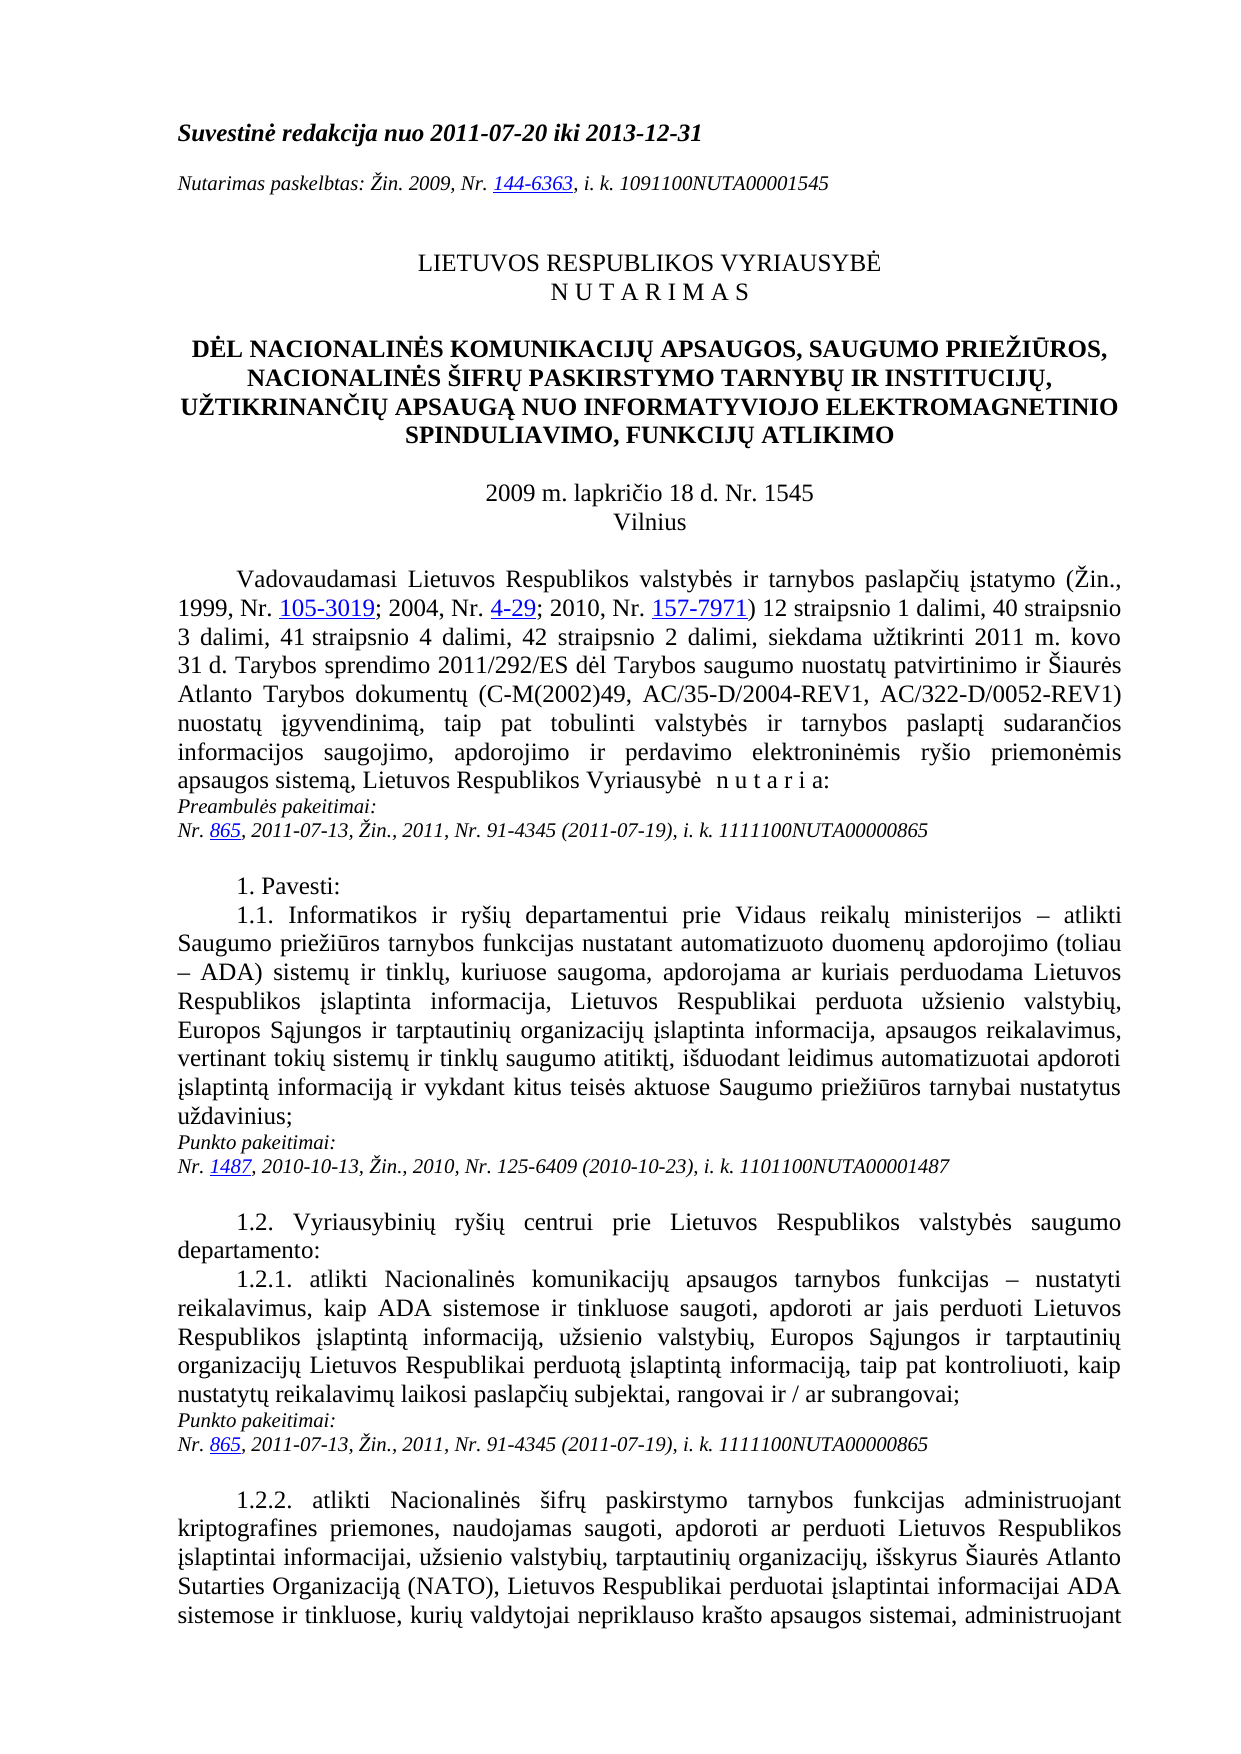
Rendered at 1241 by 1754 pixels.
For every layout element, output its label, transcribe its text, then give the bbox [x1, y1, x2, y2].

text Punkto pakeitimai: [177, 1408, 1122, 1432]
text Nr. 865, 2011-07-13, Žin., 2011, Nr. 91-4345 (2011-07-19), i. k. 1111100NUTA00000865 [177, 1432, 1122, 1456]
text Punkto pakeitimai: [177, 1130, 1122, 1154]
text Vadovaudamasi Lietuvos Respublikos valstybės ir tarnybos paslapčių įstatymo (Žin., 1999, Nr. 105-3019; 2004, Nr. 4-29; 2010, Nr. 157-7971) 12 straipsnio 1 dalimi, 40 straipsnio 3 dalimi, 41 straipsnio 4 dalimi, 42 straipsnio 2 dalimi, siekdama užtikrinti 2011 m. kovo 31 d. Tarybos sprendimo 2011/292/ES dėl Tarybos saugumo nuostatų patvirtinimo ir Šiaurės Atlanto Tarybos dokumentų (C-M(2002)49, AC/35-D/2004-REV1, AC/322-D/0052-REV1) nuostatų įgyvendinimą, taip pat tobulinti valstybės ir tarnybos paslaptį sudarančios informacijos saugojimo, apdorojimo ir perdavimo elektroninėmis ryšio priemonėmis apsaugos sistemą, Lietuvos Respublikos Vyriausybė nutaria: [177, 564, 1122, 794]
text Lietuvos Respublikos Vyriausybė [177, 248, 1122, 277]
text Preambulės pakeitimai: [177, 794, 1122, 818]
text 1.2. Vyriausybinių ryšių centrui prie Lietuvos Respublikos valstybės saugumo departamento: [177, 1207, 1122, 1264]
text Suvestinė redakcija nuo 2011-07-20 iki 2013-12-31 [177, 118, 1122, 147]
text Nr. 1487, 2010-10-13, Žin., 2010, Nr. 125-6409 (2010-10-23), i. k. 1101100NUTA00001487 [177, 1154, 1122, 1178]
text NUTARIMAS [177, 277, 1122, 305]
text 1.1. Informatikos ir ryšių departamentui prie Vidaus reikalų ministerijos – atlikti Saugumo priežiūros tarnybos funkcijas nustatant automatizuoto duomenų apdorojimo (toliau – ADA) sistemų ir tinklų, kuriuose saugoma, apdorojama ar kuriais perduodama Lietuvos Respublikos įslaptinta informacija, Lietuvos Respublikai perduota užsienio valstybių, Europos Sąjungos ir tarptautinių organizacijų įslaptinta informacija, apsaugos reikalavimus, vertinant tokių sistemų ir tinklų saugumo atitiktį, išduodant leidimus automatizuotai apdoroti įslaptintą informaciją ir vykdant kitus teisės aktuose Saugumo priežiūros tarnybai nustatytus uždavinius; [177, 900, 1122, 1130]
text 1.2.2. atlikti Nacionalinės šifrų paskirstymo tarnybos funkcijas administruojant kriptografines priemones, naudojamas saugoti, apdoroti ar perduoti Lietuvos Respublikos įslaptintai informacijai, užsienio valstybių, tarptautinių organizacijų, išskyrus Šiaurės Atlanto Sutarties Organizaciją (NATO), Lietuvos Respublikai perduotai įslaptintai informacijai ADA sistemose ir tinkluose, kurių valdytojai nepriklauso krašto apsaugos sistemai, administruojant [177, 1485, 1122, 1628]
text DĖL NACIONALINĖS KOMUNIKACIJŲ APSAUGOS, SAUGUMO PRIEŽIŪROS, NACIONALINĖS ŠIFRŲ PASKIRSTYMO TARNYBŲ IR INSTITUCIJŲ, UŽTIKRINANČIŲ APSAUGĄ NUO INFORMATYVIOJO ELEKTROMAGNETINIO SPINDULIAVIMO, FUNKCIJŲ atlikiMO [177, 334, 1122, 449]
text 1. Pavesti: [177, 871, 1122, 900]
text 2009 m. lapkričio 18 d. Nr. 1545 [177, 478, 1122, 507]
text Nr. 865, 2011-07-13, Žin., 2011, Nr. 91-4345 (2011-07-19), i. k. 1111100NUTA00000865 [177, 818, 1122, 842]
text Vilnius [177, 507, 1122, 535]
text Nutarimas paskelbtas: Žin. 2009, Nr. 144-6363, i. k. 1091100NUTA00001545 [177, 171, 1122, 195]
text 1.2.1. atlikti Nacionalinės komunikacijų apsaugos tarnybos funkcijas – nustatyti reikalavimus, kaip ADA sistemose ir tinkluose saugoti, apdoroti ar jais perduoti Lietuvos Respublikos įslaptintą informaciją, užsienio valstybių, Europos Sąjungos ir tarptautinių organizacijų Lietuvos Respublikai perduotą įslaptintą informaciją, taip pat kontroliuoti, kaip nustatytų reikalavimų laikosi paslapčių subjektai, rangovai ir / ar subrangovai; [177, 1264, 1122, 1408]
